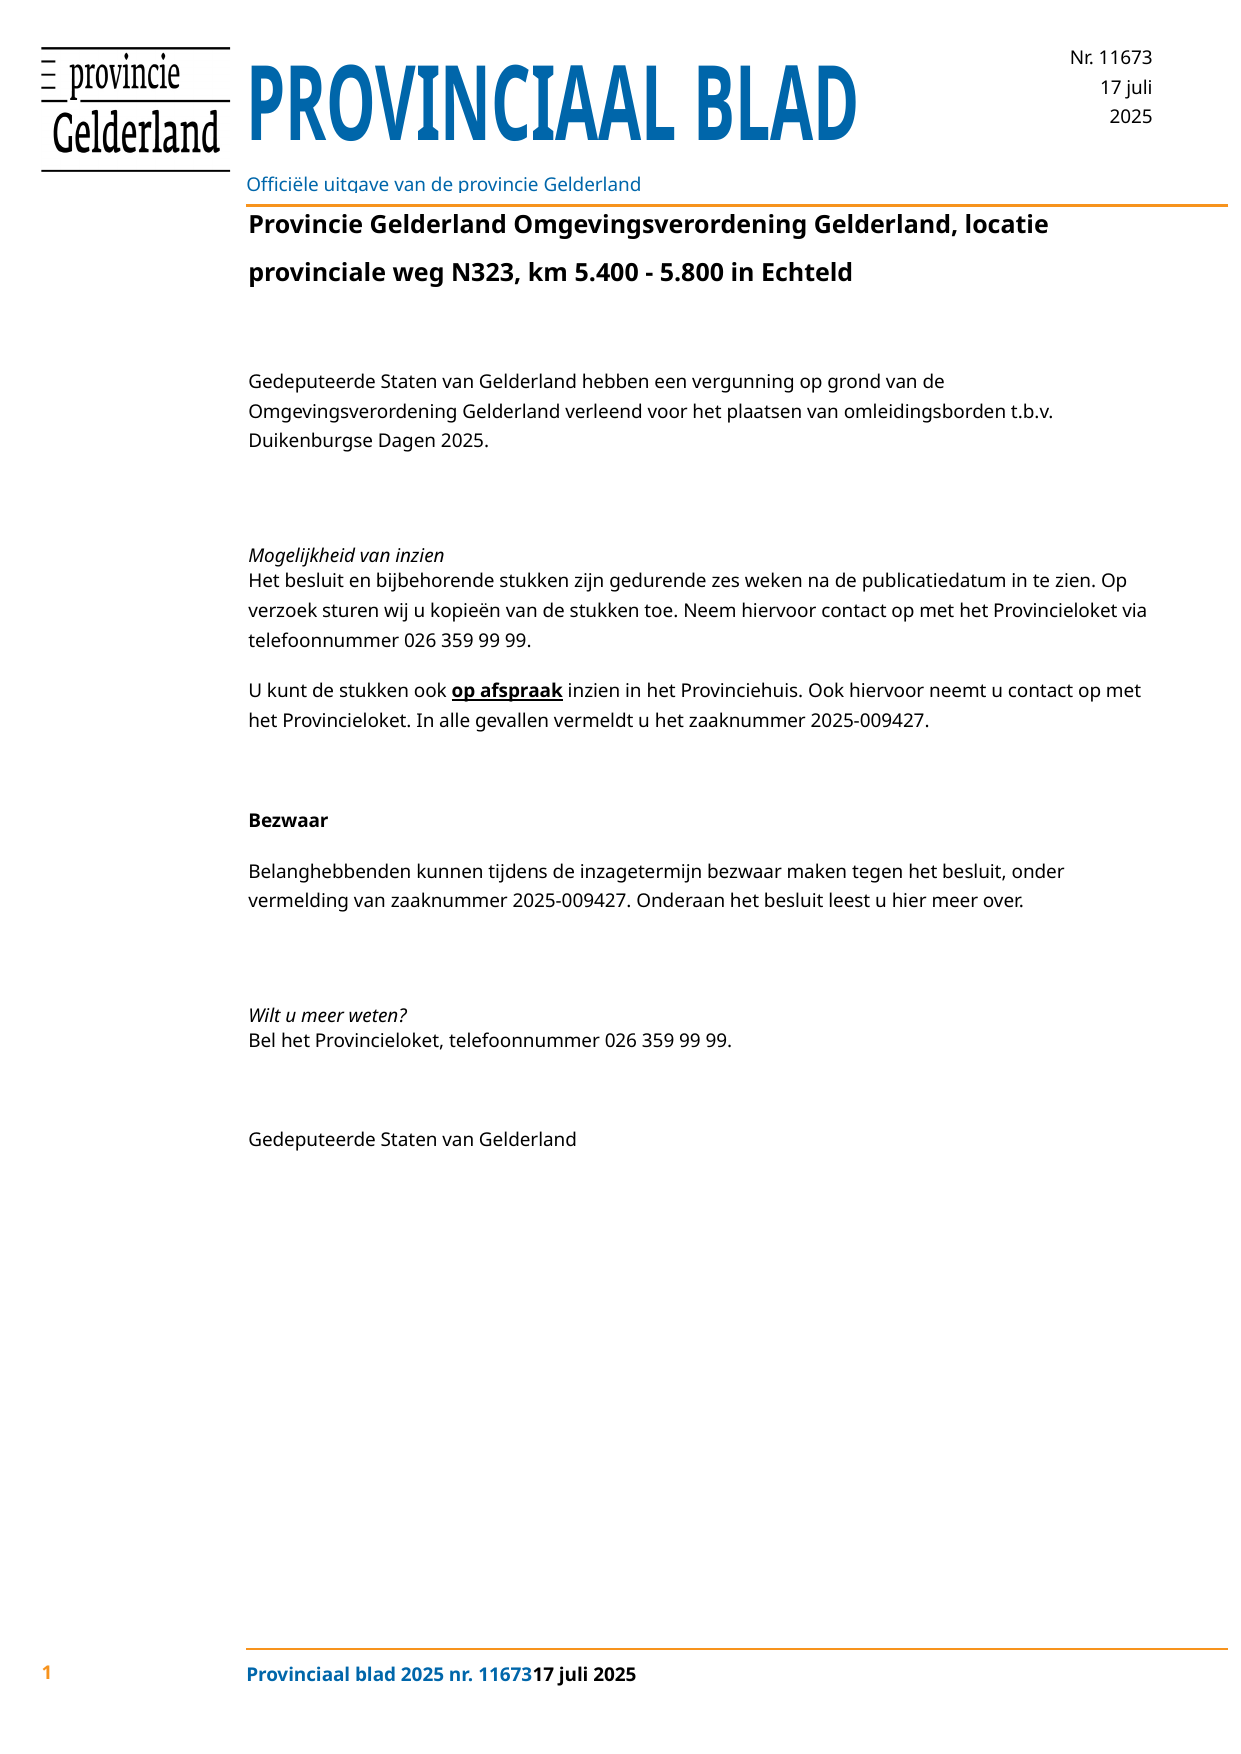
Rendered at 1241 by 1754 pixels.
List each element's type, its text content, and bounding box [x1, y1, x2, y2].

text Het besluit en bijbehorende stukken zijn gedurende zes weken na de publicatiedatum in te zien. Op verzoek sturen wij u kopieën van de stukken toe. Neem hiervoor contact op met het Provincieloket via telefoonnummer 026 359 99 99. [248, 568, 1152, 652]
picture [41, 47, 231, 172]
text Gedeputeerde Staten van Gelderland hebben een vergunning op grond van de Omgevingsverordening Gelderland verleend voor het plaatsen van omleidingsborden t.b.v. Duikenburgse Dagen 2025. [248, 368, 1152, 453]
text Belanghebbenden kunnen tijdens de inzagetermijn bezwaar maken tegen het besluit, onder vermelding van zaaknummer 2025-009427. Onderaan het besluit leest u hier meer over. [248, 858, 1152, 913]
text U kunt de stukken ook op afspraak inzien in het Provinciehuis. Ook hiervoor neemt u contact op met het Provincieloket. In alle gevallen vermeldt u het zaaknummer 2025-009427. [248, 677, 1152, 732]
text Wilt u meer weten? [248, 1002, 1152, 1028]
text Provincie Gelderland Omgevingsverordening Gelderland, locatie provinciale weg N323, km 5.400 - 5.800 in Echteld [248, 207, 1152, 288]
text Gedeputeerde Staten van Gelderland [248, 1126, 1152, 1152]
text Mogelijkheid van inzien [248, 542, 1152, 568]
text Bezwaar [248, 808, 1152, 833]
text Bel het Provincieloket, telefoonnummer 026 359 99 99. [248, 1028, 1152, 1053]
